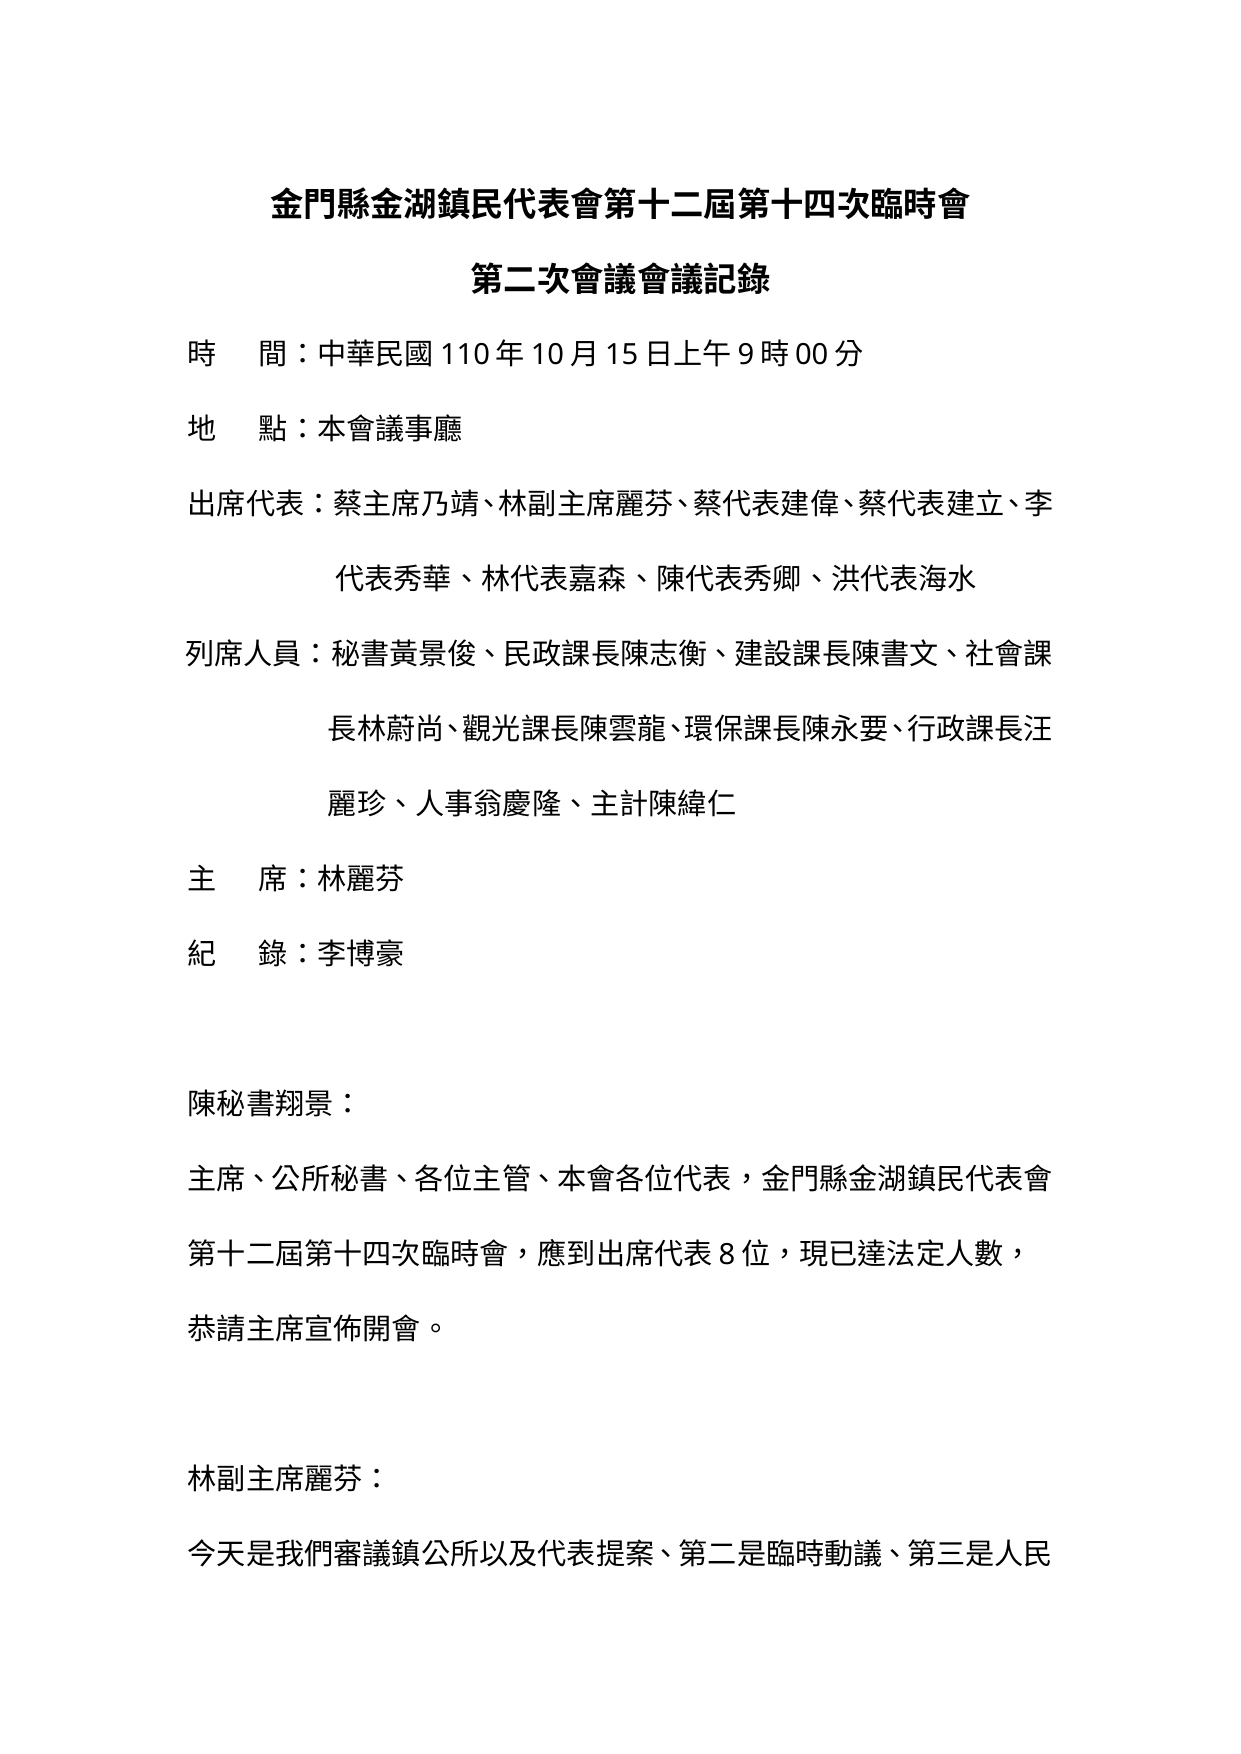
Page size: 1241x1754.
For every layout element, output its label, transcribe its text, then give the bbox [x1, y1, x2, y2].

text 列席人員：秘書黃景俊、民政課長陳志衡、建設課長陳書文、社會課長林蔚尚、觀光課長陳雲龍、環保課長陳永要、行政課長汪麗珍、人事翁慶隆、主計陳緯仁 [185, 614, 1053, 839]
text 出席代表：蔡主席乃靖、林副主席麗芬、蔡代表建偉、蔡代表建立、李代表秀華、林代表嘉森、陳代表秀卿、洪代表海水 [187, 464, 1053, 614]
text 時 間：中華民國110年10月15日上午9時00分 [187, 314, 1053, 389]
text 紀 錄：李博豪 [187, 914, 1053, 989]
text 地 點：本會議事廳 [187, 389, 1053, 464]
text 林副主席麗芬： [187, 1439, 1053, 1514]
text 第二次會議會議記錄 [187, 239, 1053, 314]
text 陳秘書翔景： [187, 1064, 1053, 1139]
text 今天是我們審議鎮公所以及代表提案、第二是臨時動議、第三是人民 [187, 1514, 1053, 1589]
text 主席、公所秘書、各位主管、本會各位代表，金門縣金湖鎮民代表會第十二屆第十四次臨時會，應到出席代表8位，現已達法定人數，恭請主席宣佈開會。 [187, 1139, 1053, 1364]
text 主 席：林麗芬 [187, 839, 1053, 914]
text 金門縣金湖鎮民代表會第十二屆第十四次臨時會 [187, 164, 1053, 239]
